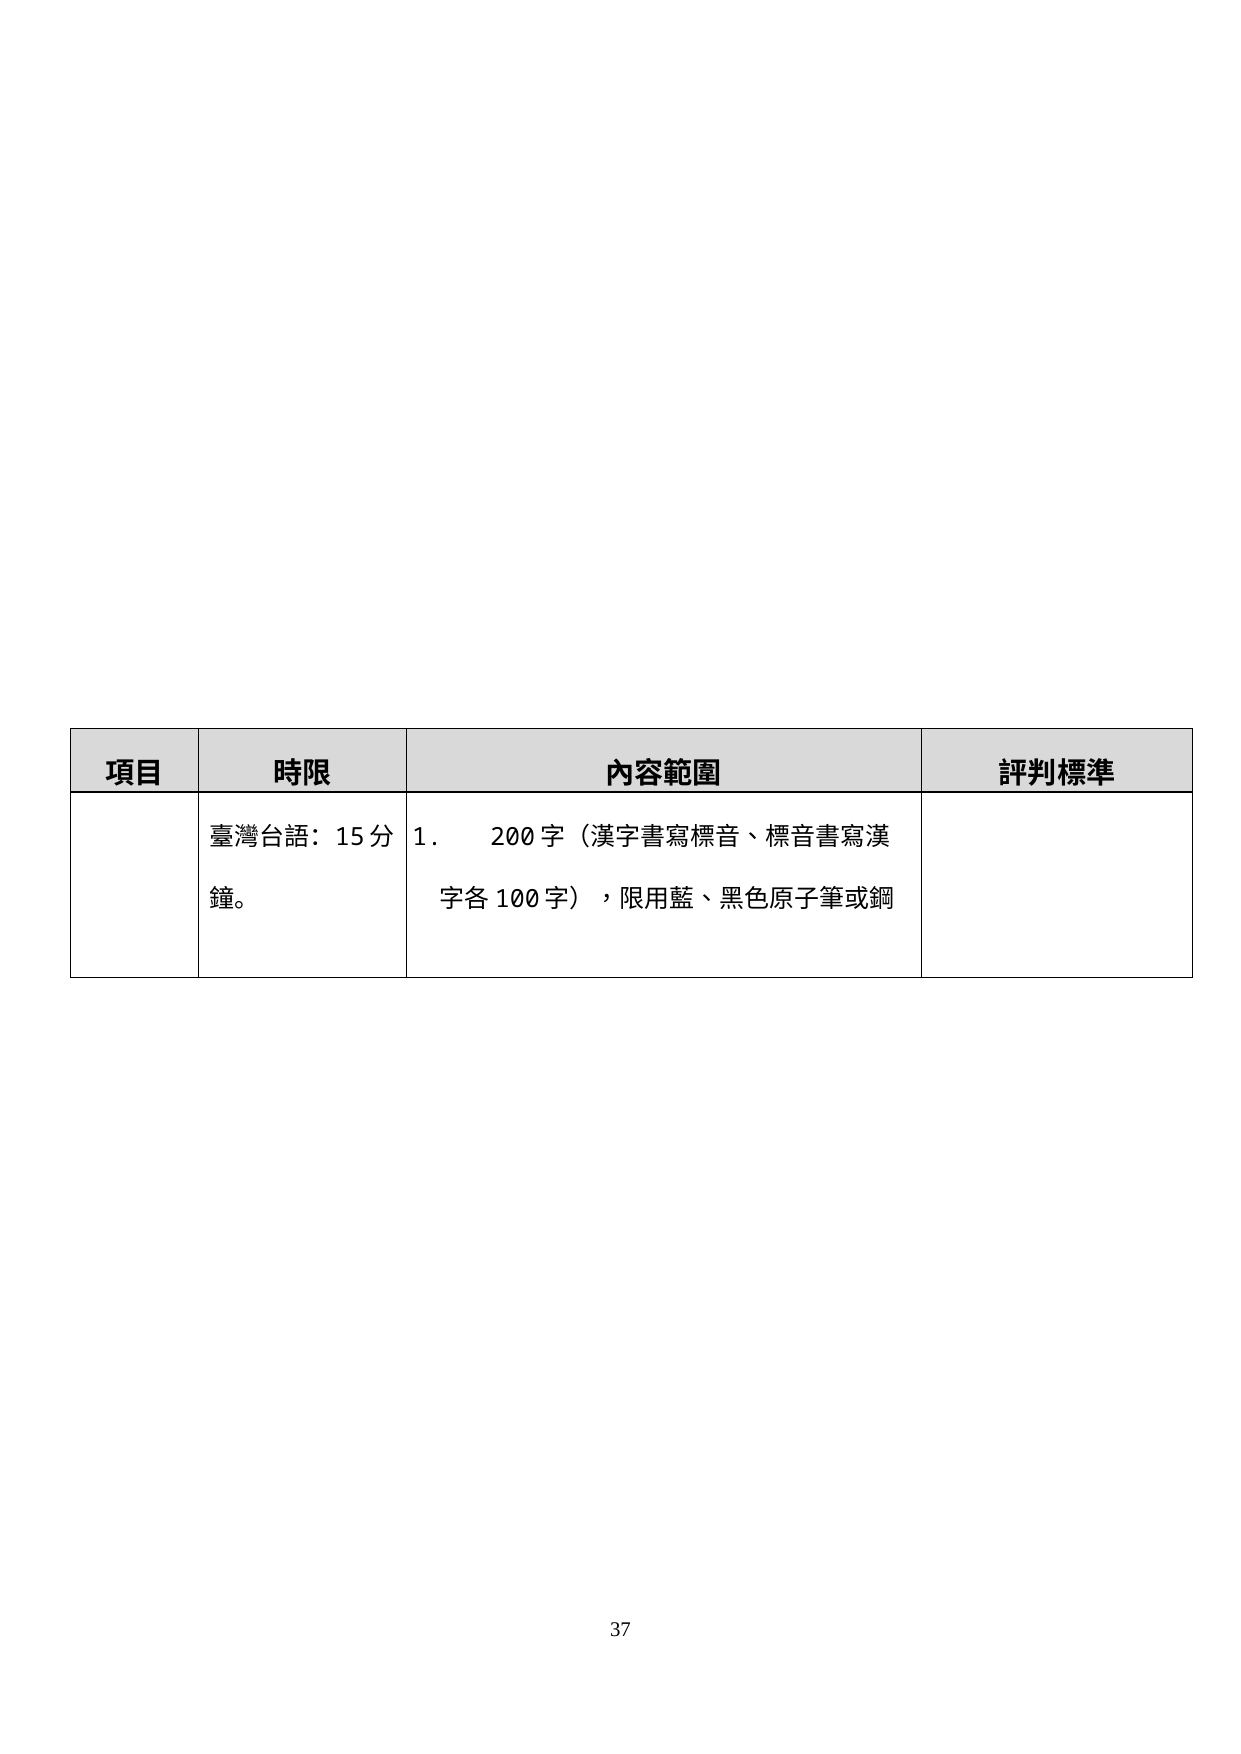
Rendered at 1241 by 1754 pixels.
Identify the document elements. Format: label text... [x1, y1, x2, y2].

table_header 項目 [71, 729, 198, 791]
table_cell 臺灣台語：15分鐘。 [199, 793, 406, 977]
table_cell [922, 793, 1192, 977]
table_header 內容範圍 [407, 729, 921, 791]
table_header 時限 [199, 729, 406, 791]
table_cell 200字（漢字書寫標音、標音書寫漢字各100字），限用藍、黑色原子筆或鋼筆書寫，塗改不計分。 拼音以教育部95年10月14日臺語字第0950151609號函公布之「臺灣台語羅馬字拼音方案」正式版為準，詳細內容請參閱：https://bit.ly/2YWqshP及使用手冊https://bit.ly/2UcLYve。 漢字使用以教育部公布之《臺灣台語常用詞辭典》為準，詳細內容請參閱：https://sutian.moe.edu.tw/zh-hant/。 [407, 793, 921, 977]
table_cell [71, 793, 198, 977]
table_header 評判標準 [922, 729, 1192, 791]
